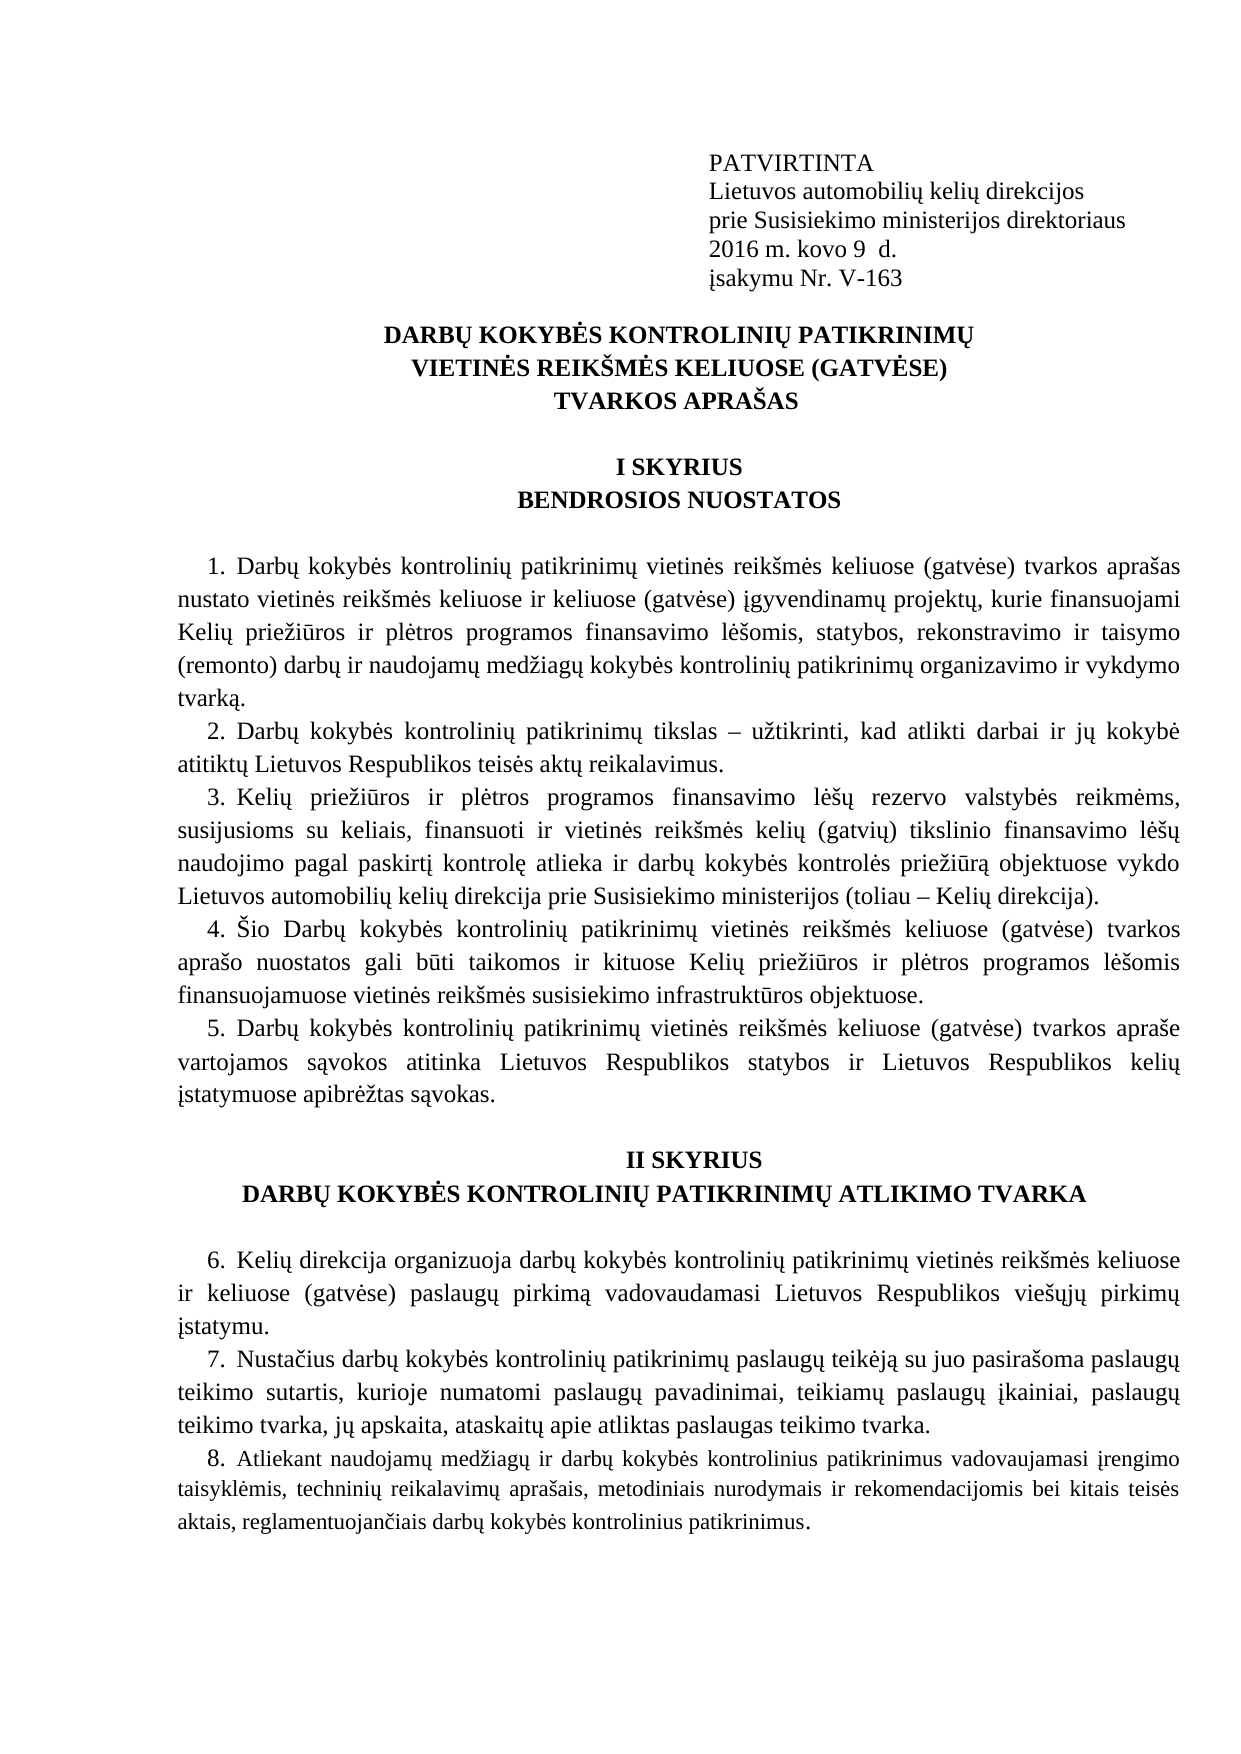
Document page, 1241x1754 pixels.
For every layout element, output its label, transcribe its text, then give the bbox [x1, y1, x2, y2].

text I SKYRIUS [177, 452, 1181, 481]
text TVARKOS APRAŠAS [177, 386, 1181, 415]
text DARBŲ KOKYBĖS KONTROLINIŲ PATIKRINIMŲ ATLIKIMO TVARKA [148, 1179, 1181, 1207]
text darbų kokybės kontrolinių patikrinimų [177, 320, 1181, 349]
text prie Susisiekimo ministerijos direktoriaus [177, 205, 1181, 234]
text VIETINĖS REIKŠMĖS KELIUOSE (GATVĖSE) [177, 353, 1181, 382]
text 5. Darbų kokybės kontrolinių patikrinimų vietinės reikšmės keliuose (gatvėse) tvarkos apraše vartojamos sąvokos atitinka Lietuvos Respublikos statybos ir Lietuvos Respublikos kelių įstatymuose apibrėžtas sąvokas. [177, 1013, 1181, 1108]
text 7. Nustačius darbų kokybės kontrolinių patikrinimų paslaugų teikėją su juo pasirašoma paslaugų teikimo sutartis, kurioje numatomi paslaugų pavadinimai, teikiamų paslaugų įkainiai, paslaugų teikimo tvarka, jų apskaita, ataskaitų apie atliktas paslaugas teikimo tvarka. [177, 1344, 1181, 1438]
text BENDROSIOS NUOSTATOS [177, 485, 1181, 514]
text 2016 m. kovo 9 d. [177, 234, 1181, 263]
text 1. Darbų kokybės kontrolinių patikrinimų vietinės reikšmės keliuose (gatvėse) tvarkos aprašas nustato vietinės reikšmės keliuose ir keliuose (gatvėse) įgyvendinamų projektų, kurie finansuojami Kelių priežiūros ir plėtros programos finansavimo lėšomis, statybos, rekonstravimo ir taisymo (remonto) darbų ir naudojamų medžiagų kokybės kontrolinių patikrinimų organizavimo ir vykdymo tvarką. [177, 551, 1181, 712]
text Lietuvos automobilių kelių direkcijos [177, 176, 1181, 205]
text įsakymu Nr. V-163 [177, 263, 1181, 291]
text 8. Atliekant naudojamų medžiagų ir darbų kokybės kontrolinius patikrinimus vadovaujamasi įrengimo taisyklėmis, techninių reikalavimų aprašais, metodiniais nurodymais ir rekomendacijomis bei kitais teisės aktais, reglamentuojančiais darbų kokybės kontrolinius patikrinimus. [177, 1443, 1181, 1535]
text 3. Kelių priežiūros ir plėtros programos finansavimo lėšų rezervo valstybės reikmėms, susijusioms su keliais, finansuoti ir vietinės reikšmės kelių (gatvių) tikslinio finansavimo lėšų naudojimo pagal paskirtį kontrolę atlieka ir darbų kokybės kontrolės priežiūrą objektuose vykdo Lietuvos automobilių kelių direkcija prie Susisiekimo ministerijos (toliau – Kelių direkcija). [177, 782, 1181, 910]
text II SKYRIUS [207, 1146, 1181, 1174]
text 6. Kelių direkcija organizuoja darbų kokybės kontrolinių patikrinimų vietinės reikšmės keliuose ir keliuose (gatvėse) paslaugų pirkimą vadovaudamasi Lietuvos Respublikos viešųjų pirkimų įstatymu. [177, 1245, 1181, 1339]
text PATVIRTINTA [177, 148, 1181, 176]
text 2. Darbų kokybės kontrolinių patikrinimų tikslas – užtikrinti, kad atlikti darbai ir jų kokybė atitiktų Lietuvos Respublikos teisės aktų reikalavimus. [177, 716, 1181, 778]
text 4. Šio Darbų kokybės kontrolinių patikrinimų vietinės reikšmės keliuose (gatvėse) tvarkos aprašo nuostatos gali būti taikomos ir kituose Kelių priežiūros ir plėtros programos lėšomis finansuojamuose vietinės reikšmės susisiekimo infrastruktūros objektuose. [177, 914, 1181, 1009]
